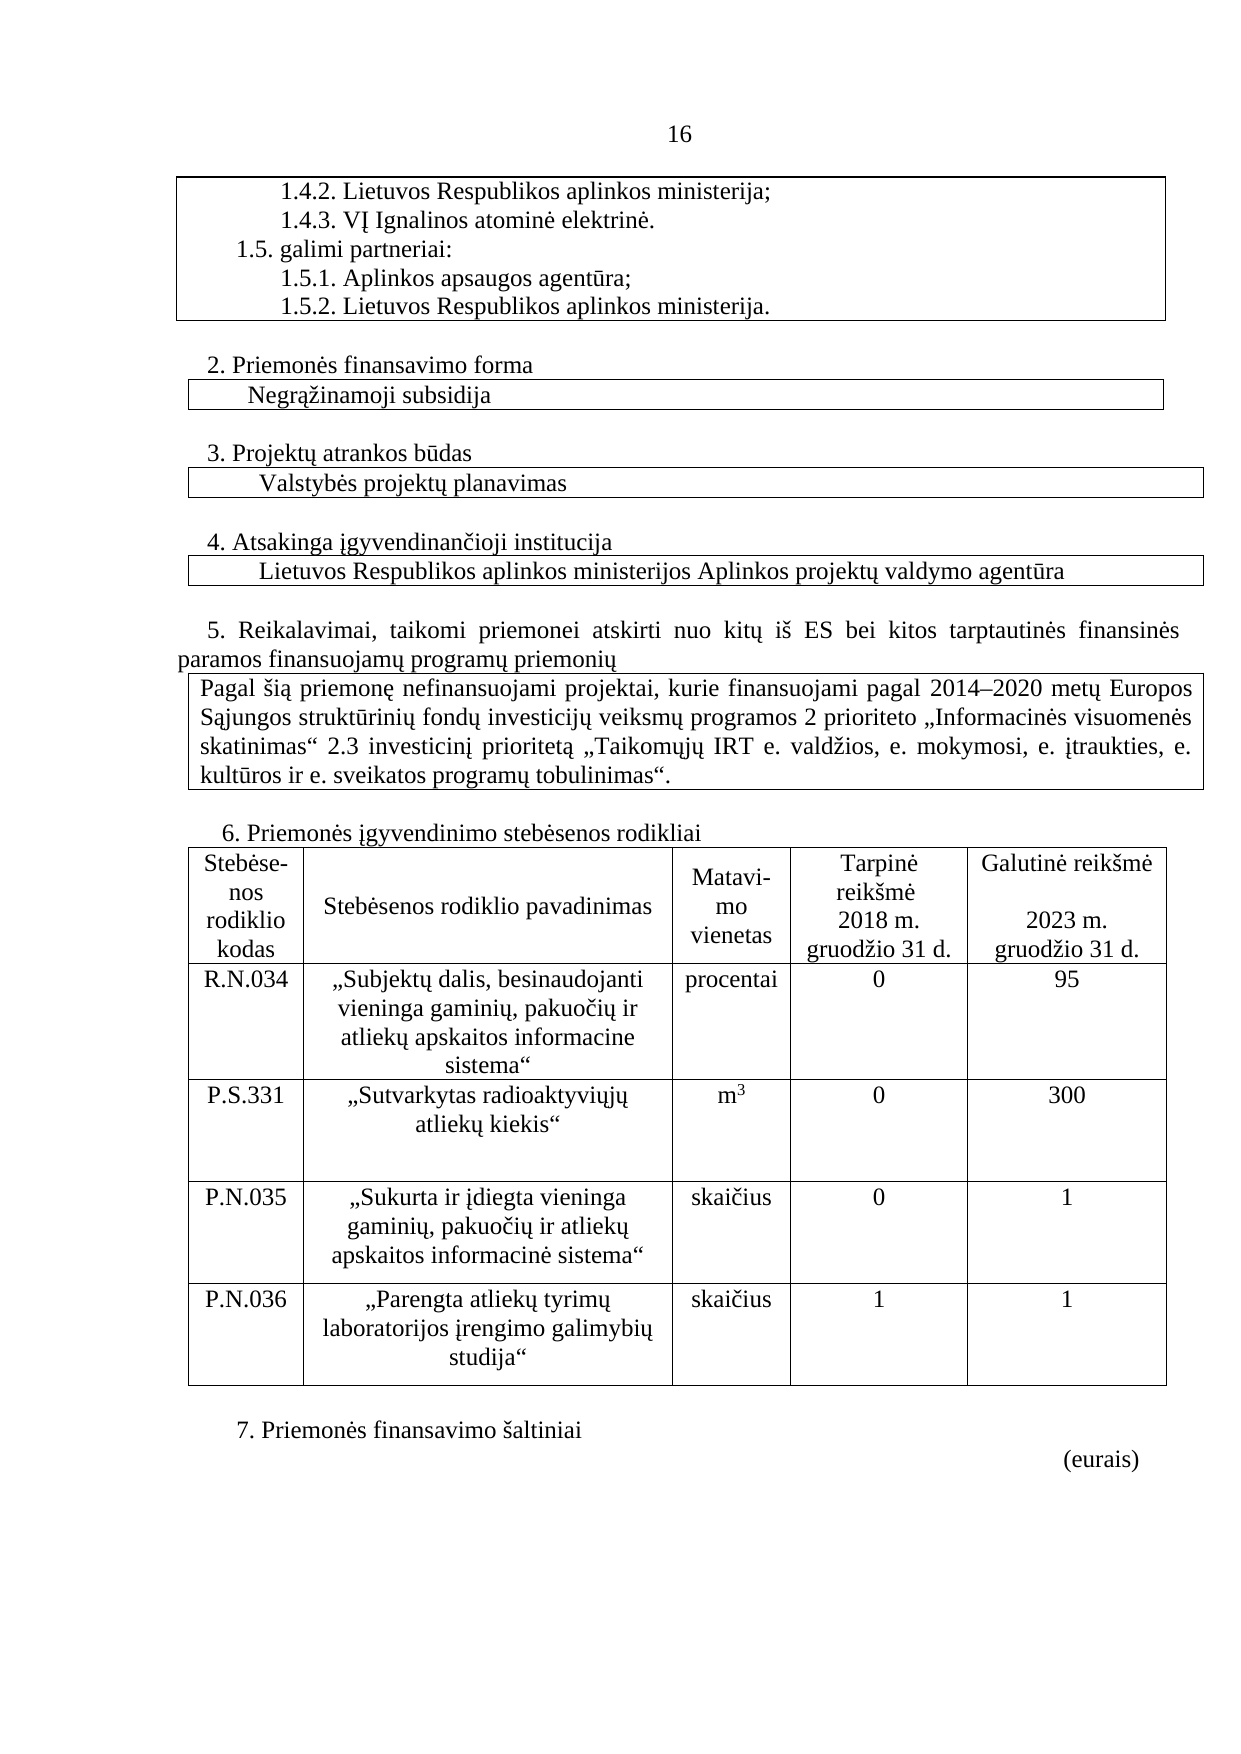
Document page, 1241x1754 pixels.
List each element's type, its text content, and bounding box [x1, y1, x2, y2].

table_cell 95 [968, 964, 1166, 1079]
table_header Stebėse-nos rodiklio kodas [189, 848, 303, 963]
table_cell 0 [791, 1182, 967, 1283]
text 3. Projektų atrankos būdas [177, 438, 1181, 467]
table_cell skaičius [673, 1284, 790, 1385]
table_header Matavi-mo vienetas [673, 848, 790, 963]
table_header Valstybės projektų planavimas [189, 468, 1203, 497]
text 2. Priemonės finansavimo forma [177, 350, 1181, 379]
table_header Tarpinė reikšmė 2018 m. gruodžio 31 d. [791, 848, 967, 963]
table_cell 0 [791, 1080, 967, 1181]
table_cell R.N.034 [189, 964, 303, 1079]
text (eurais) [177, 1444, 1181, 1473]
text 5. Reikalavimai, taikomi priemonei atskirti nuo kitų iš ES bei kitos tarptautinės finansinės paramos finansuojamų programų priemonių [177, 615, 1181, 672]
text 6. Priemonės įgyvendinimo stebėsenos rodikliai [177, 818, 1181, 847]
text 4. Atsakinga įgyvendinančioji institucija [177, 527, 1181, 555]
table_cell „Sutvarkytas radioaktyviųjų atliekų kiekis“ [304, 1080, 672, 1181]
table_header Pagal šią priemonę nefinansuojami projektai, kurie finansuojami pagal 2014–2020 metų Europos Sąjungos struktūrinių fondų investicijų veiksmų programos 2 prioriteto „Informacinės visuomenės skatinimas“ 2.3 investicinį prioritetą „Taikomųjų IRT e. valdžios, e. mokymosi, e. įtraukties, e. kultūros ir e. sveikatos programų tobulinimas“. [189, 674, 1203, 788]
table_cell 1 [968, 1284, 1166, 1385]
table_cell P.N.036 [189, 1284, 303, 1385]
table_cell m3 [673, 1080, 790, 1181]
table_cell P.N.035 [189, 1182, 303, 1283]
table_cell 300 [968, 1080, 1166, 1181]
table_cell skaičius [673, 1182, 790, 1283]
table_header Negrąžinamoji subsidija [189, 380, 1163, 408]
table_cell 1 [968, 1182, 1166, 1283]
table_cell P.S.331 [189, 1080, 303, 1181]
table_header Galutinė reikšmė 2023 m. gruodžio 31 d. [968, 848, 1166, 963]
table_header Lietuvos Respublikos aplinkos ministerijos Aplinkos projektų valdymo agentūra [189, 556, 1203, 585]
table_cell 1.4.2. Lietuvos Respublikos aplinkos ministerija; 1.4.3. VĮ Ignalinos atominė elektrinė. 1.5. galimi partneriai: 1.5.1. Aplinkos apsaugos agentūra; 1.5.2. Lietuvos Respublikos aplinkos ministerija. [177, 178, 1165, 320]
text 7. Priemonės finansavimo šaltiniai [177, 1415, 1181, 1444]
table_cell „Parengta atliekų tyrimų laboratorijos įrengimo galimybių studija“ [304, 1284, 672, 1385]
table_cell „Subjektų dalis, besinaudojanti vieninga gaminių, pakuočių ir atliekų apskaitos informacine sistema“ [304, 964, 672, 1079]
table_header Stebėsenos rodiklio pavadinimas [304, 848, 672, 963]
table_cell 0 [791, 964, 967, 1079]
table_cell procentai [673, 964, 790, 1079]
table_cell 1 [791, 1284, 967, 1385]
table_cell „Sukurta ir įdiegta vieninga gaminių, pakuočių ir atliekų apskaitos informacinė sistema“ [304, 1182, 672, 1283]
